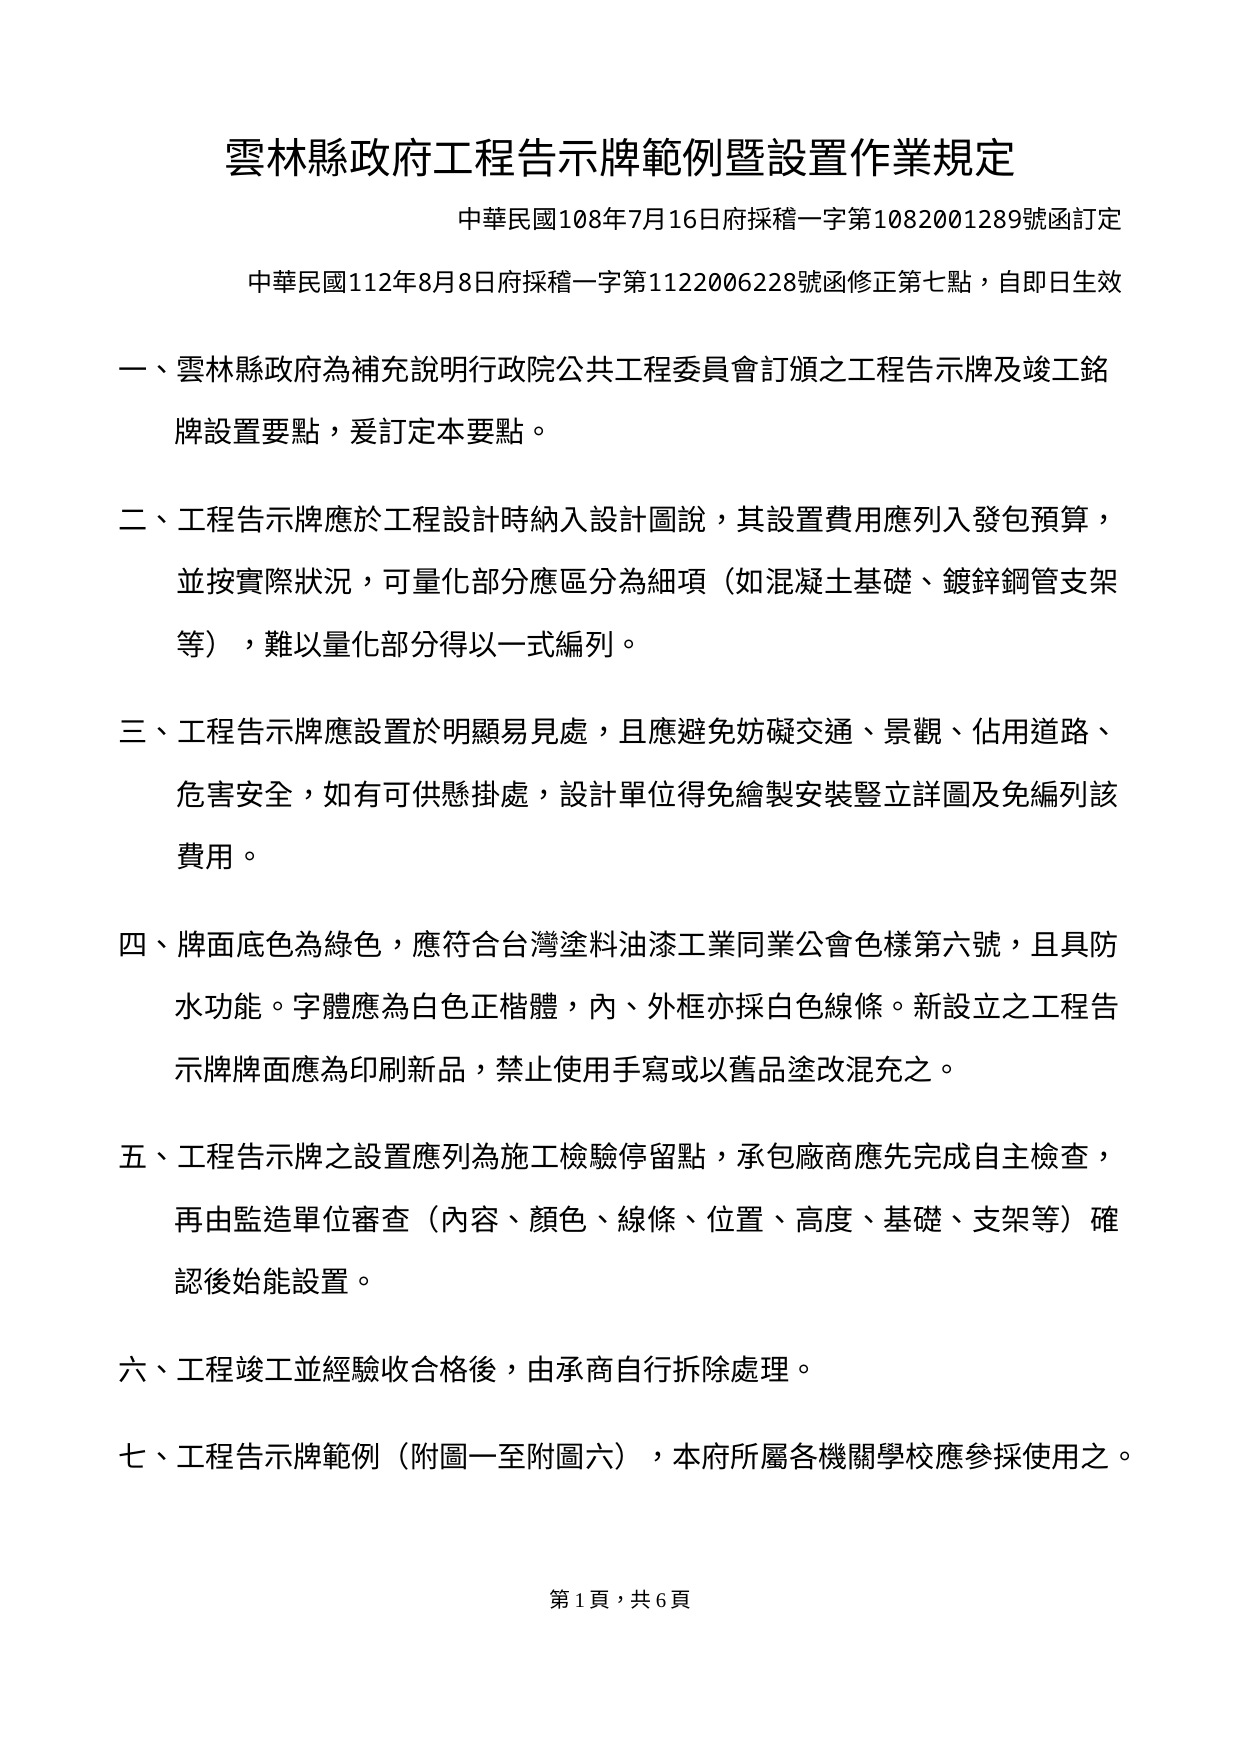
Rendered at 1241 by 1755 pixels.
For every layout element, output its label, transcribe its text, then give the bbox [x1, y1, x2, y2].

text 七、工程告示牌範例（附圖一至附圖六），本府所屬各機關學校應參採使用之。 [118, 1413, 1122, 1476]
text 雲林縣政府工程告示牌範例暨設置作業規定 [118, 113, 1122, 176]
text 中華民國108年7月16日府採稽一字第1082001289號函訂定 [118, 176, 1122, 238]
text 一、雲林縣政府為補充說明行政院公共工程委員會訂頒之工程告示牌及竣工銘牌設置要點，爰訂定本要點。 [118, 326, 1122, 451]
text 六、工程竣工並經驗收合格後，由承商自行拆除處理。 [118, 1326, 1122, 1388]
text 二、工程告示牌應於工程設計時納入設計圖說，其設置費用應列入發包預算，並按實際狀況，可量化部分應區分為細項（如混凝土基礎、鍍鋅鋼管支架等），難以量化部分得以一式編列。 [118, 476, 1122, 663]
text 三、工程告示牌應設置於明顯易見處，且應避免妨礙交通、景觀、佔用道路、危害安全，如有可供懸掛處，設計單位得免繪製安裝豎立詳圖及免編列該費用。 [118, 688, 1122, 876]
text 五、工程告示牌之設置應列為施工檢驗停留點，承包廠商應先完成自主檢查，再由監造單位審查（內容、顏色、線條、位置、高度、基礎、支架等）確認後始能設置。 [118, 1113, 1122, 1301]
text 中華民國112年8月8日府採稽一字第1122006228號函修正第七點，自即日生效 [118, 238, 1122, 301]
text 四、牌面底色為綠色，應符合台灣塗料油漆工業同業公會色樣第六號，且具防水功能。字體應為白色正楷體，內、外框亦採白色線條。新設立之工程告示牌牌面應為印刷新品，禁止使用手寫或以舊品塗改混充之。 [118, 901, 1122, 1088]
